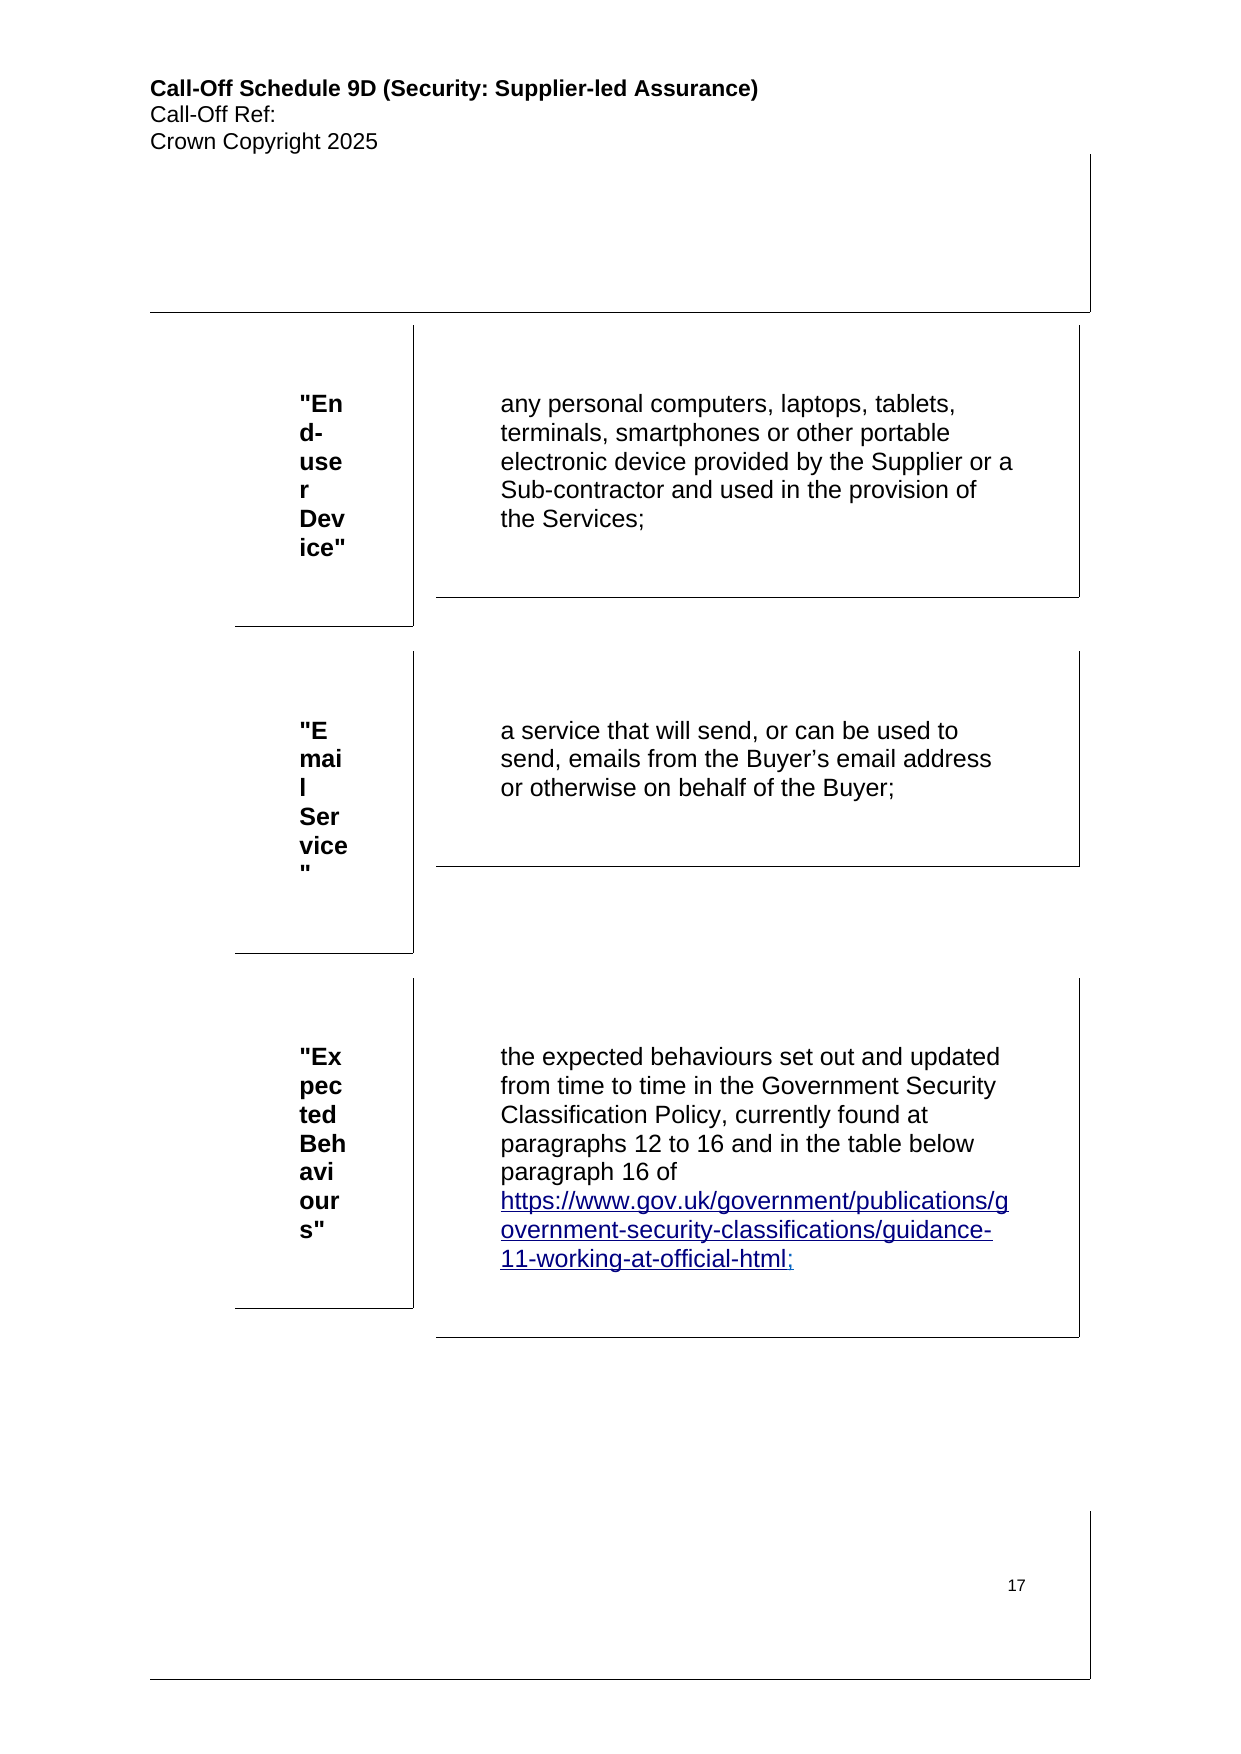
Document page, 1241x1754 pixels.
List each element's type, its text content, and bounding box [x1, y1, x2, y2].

table_cell the expected behaviours set out and updated from time to time in the Government Security Classification Policy, currently found at paragraphs 12 to 16 and in the table below paragraph 16 of https://www.gov.uk/government/publications/government-security-classifications/guidance-11-working-at-official-html; [425, 965, 1090, 1349]
table_cell "Email Service" [223, 639, 424, 965]
table_cell a service that will send, or can be used to send, emails from the Buyer’s email address or otherwise on behalf of the Buyer; [425, 639, 1090, 965]
table_cell "Expected Behaviours" [223, 965, 424, 1349]
table_cell any personal computers, laptops, tablets, terminals, smartphones or other portable electronic device provided by the Supplier or a Sub-contractor and used in the provision of the Services; [425, 312, 1090, 639]
table_cell "End-user Device" [223, 312, 424, 639]
